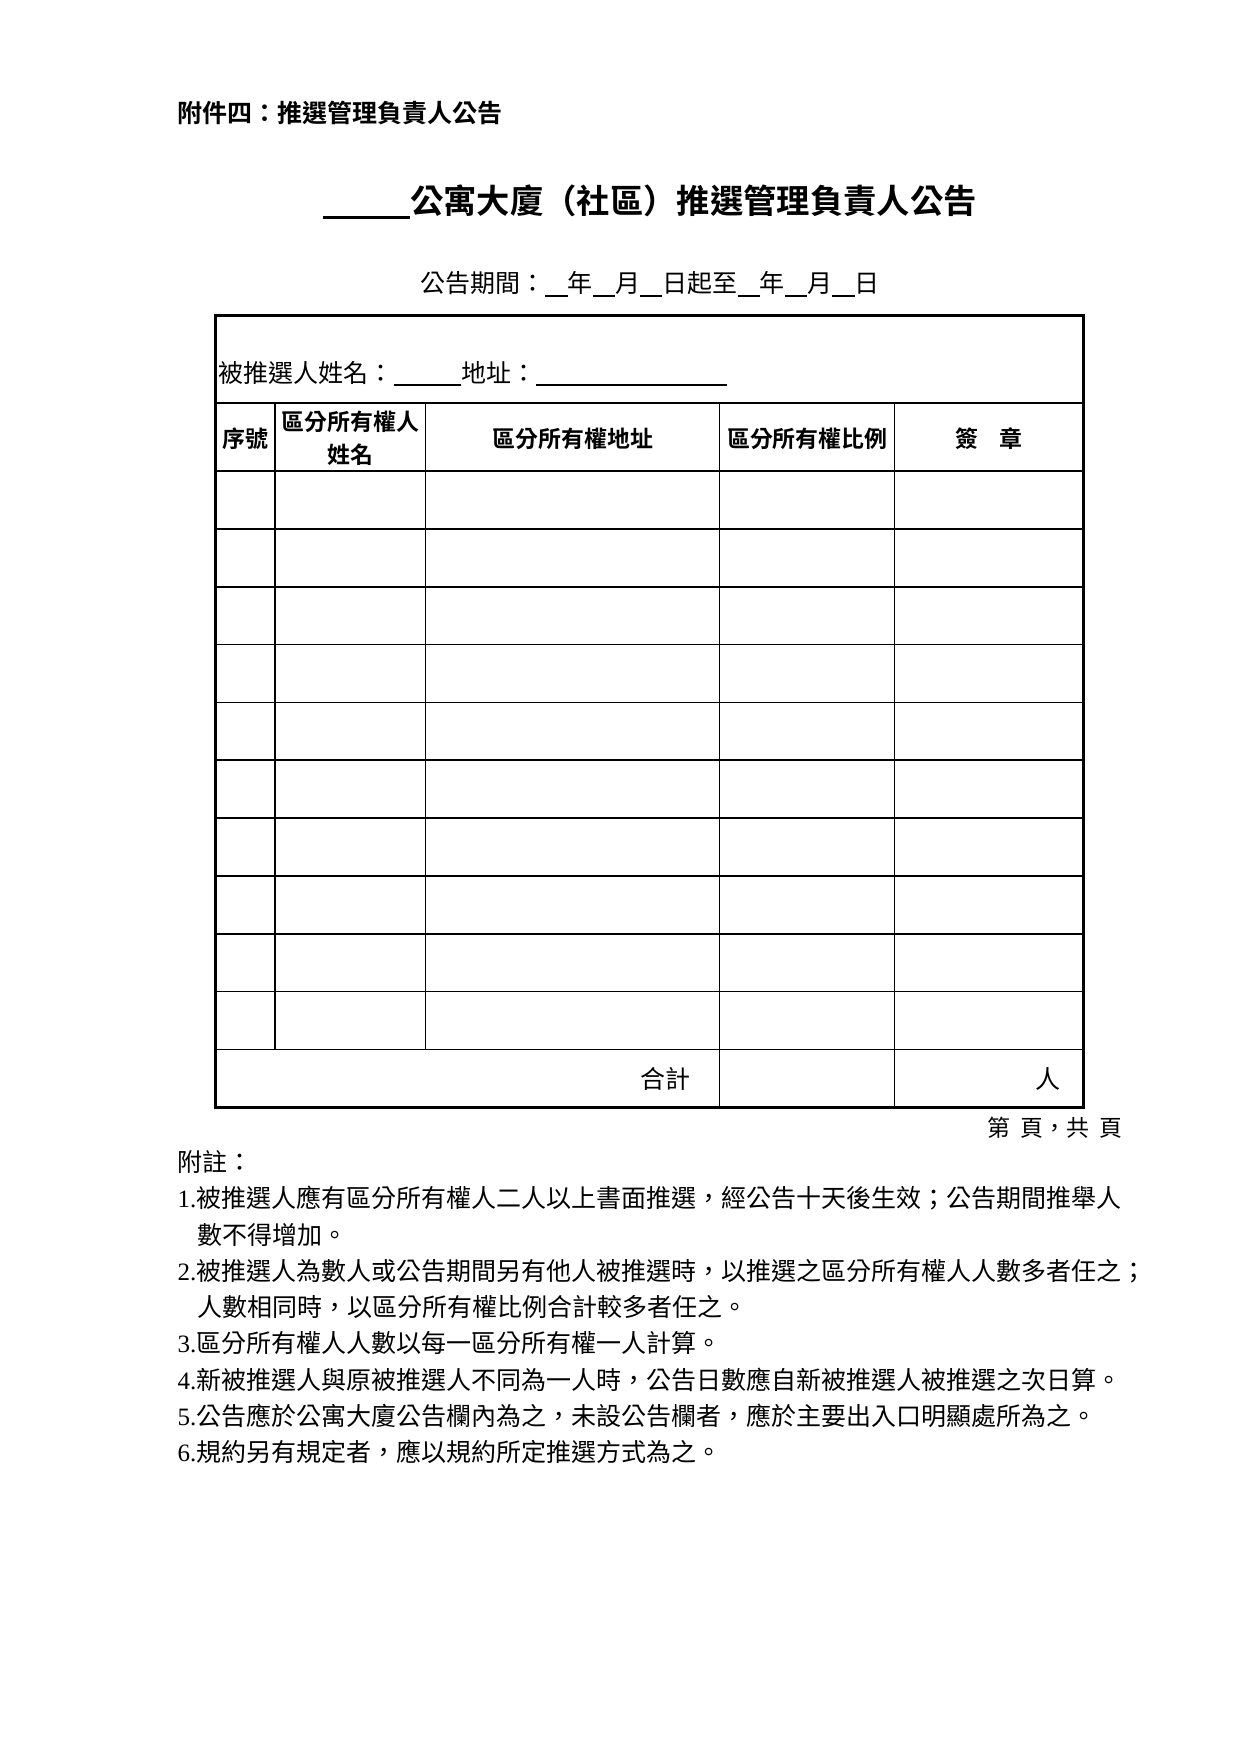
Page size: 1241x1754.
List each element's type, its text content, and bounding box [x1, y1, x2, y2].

table_cell [720, 819, 894, 875]
table_cell [895, 530, 1082, 586]
table_cell [426, 472, 719, 528]
table_cell 序號 [217, 404, 274, 470]
table_cell [895, 588, 1082, 644]
table_cell [217, 645, 274, 702]
table_header 被推選人姓名： 地址： [217, 317, 1082, 402]
table_cell [217, 761, 274, 817]
table_cell [276, 761, 425, 817]
table_cell [276, 472, 425, 528]
text 公告期間： 年 月 日起至 年 月 日 [177, 259, 1122, 301]
table_cell [426, 530, 719, 586]
table_cell [895, 935, 1082, 991]
table_cell [276, 530, 425, 586]
table_cell [720, 992, 894, 1048]
text 公寓大廈（社區）推選管理負責人公告 [177, 180, 1122, 222]
table_cell [426, 935, 719, 991]
text 附註： [177, 1143, 1122, 1179]
table_cell [217, 588, 274, 644]
table_cell [895, 645, 1082, 702]
table_cell [276, 935, 425, 991]
table_cell 區分所有權地址 [426, 404, 719, 470]
table_cell [720, 935, 894, 991]
table_cell [720, 645, 894, 702]
table_cell [426, 645, 719, 702]
text 第 頁，共 頁 [177, 1109, 1122, 1143]
table_cell [217, 992, 274, 1048]
text 3.區分所有權人人數以每一區分所有權一人計算。 [177, 1324, 1122, 1360]
text 1.被推選人應有區分所有權人二人以上書面推選，經公告十天後生效；公告期間推舉人數不得增加。 [177, 1179, 1122, 1251]
table_cell [217, 530, 274, 586]
table_cell [720, 1050, 894, 1106]
table_cell [217, 703, 274, 759]
text 5.公告應於公寓大廈公告欄內為之，未設公告欄者，應於主要出入口明顯處所為之。 [177, 1396, 1122, 1433]
table_cell [720, 877, 894, 933]
table_cell [217, 935, 274, 991]
table_cell [217, 472, 274, 528]
text 6.規約另有規定者，應以規約所定推選方式為之。 [177, 1433, 1122, 1469]
table_cell [276, 992, 425, 1048]
table_cell [217, 877, 274, 933]
table_cell [720, 761, 894, 817]
table_cell 簽 章 [895, 404, 1082, 470]
table_cell [895, 992, 1082, 1048]
table_cell [720, 530, 894, 586]
table_cell [276, 819, 425, 875]
table_cell [426, 703, 719, 759]
table_cell [426, 877, 719, 933]
table_cell [426, 992, 719, 1048]
table_cell [276, 877, 425, 933]
text 4.新被推選人與原被推選人不同為一人時，公告日數應自新被推選人被推選之次日算。 [177, 1360, 1122, 1396]
table_cell [720, 472, 894, 528]
table_cell [426, 588, 719, 644]
text 附件四：推選管理負責人公告 [177, 89, 1122, 130]
table_cell [895, 877, 1082, 933]
table_cell [276, 588, 425, 644]
table_cell [720, 588, 894, 644]
table_cell [426, 761, 719, 817]
text 2.被推選人為數人或公告期間另有他人被推選時，以推選之區分所有權人人數多者任之；人數相同時，以區分所有權比例合計較多者任之。 [177, 1251, 1122, 1324]
table_cell [426, 819, 719, 875]
table_cell [895, 703, 1082, 759]
table_cell [895, 819, 1082, 875]
table_cell 人 [895, 1050, 1082, 1106]
table_cell 區分所有權比例 [720, 404, 894, 470]
table_cell 合計 [217, 1050, 719, 1106]
table_cell [276, 703, 425, 759]
table_cell 區分所有權人姓名 [276, 404, 425, 470]
table_cell [217, 819, 274, 875]
table_cell [276, 645, 425, 702]
table_cell [895, 761, 1082, 817]
table_cell [720, 703, 894, 759]
table_cell [895, 472, 1082, 528]
